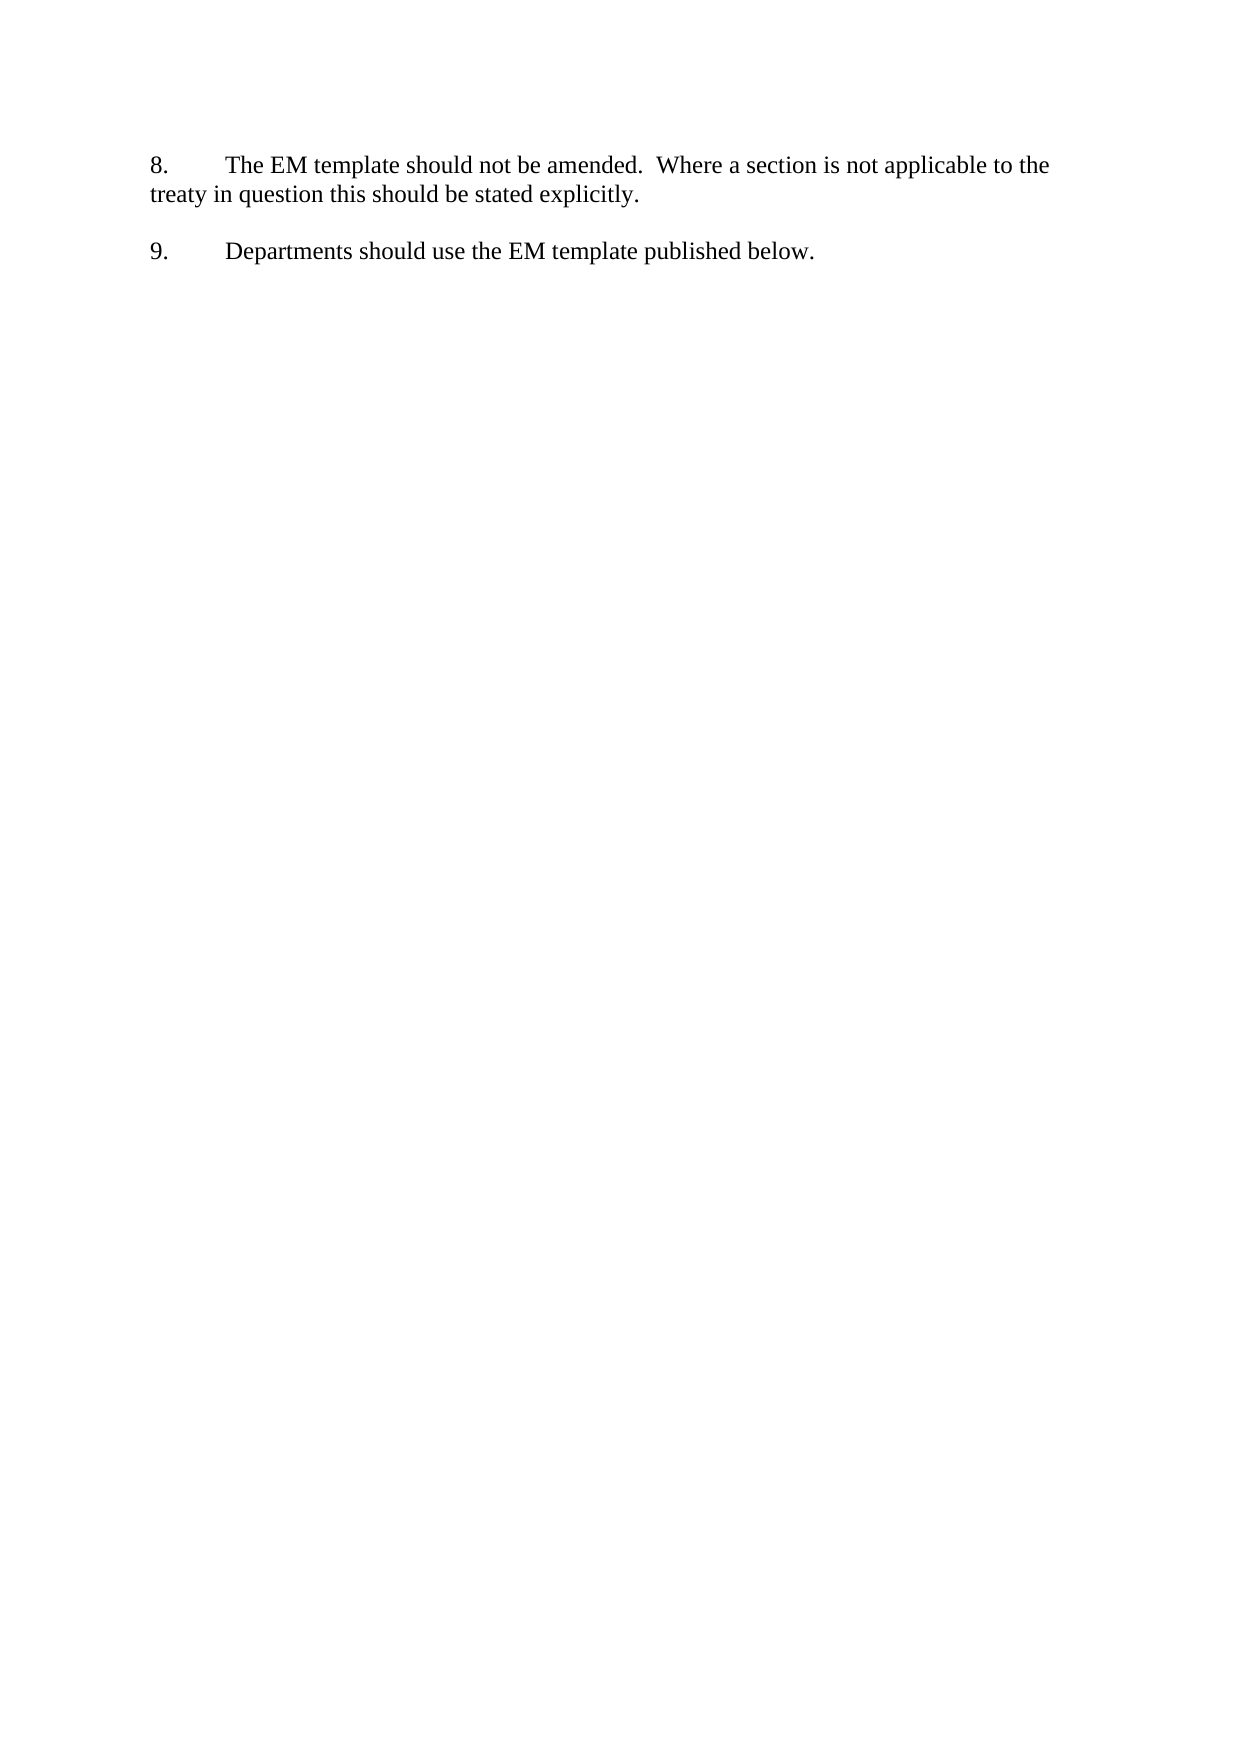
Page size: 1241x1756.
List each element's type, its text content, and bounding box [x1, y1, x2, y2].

list The EM template should not be amended. Where a section is not applicable to the treaty in question this should be stated explicitly. [150, 150, 1073, 207]
list Departments should use the EM template published below. [150, 236, 1073, 265]
